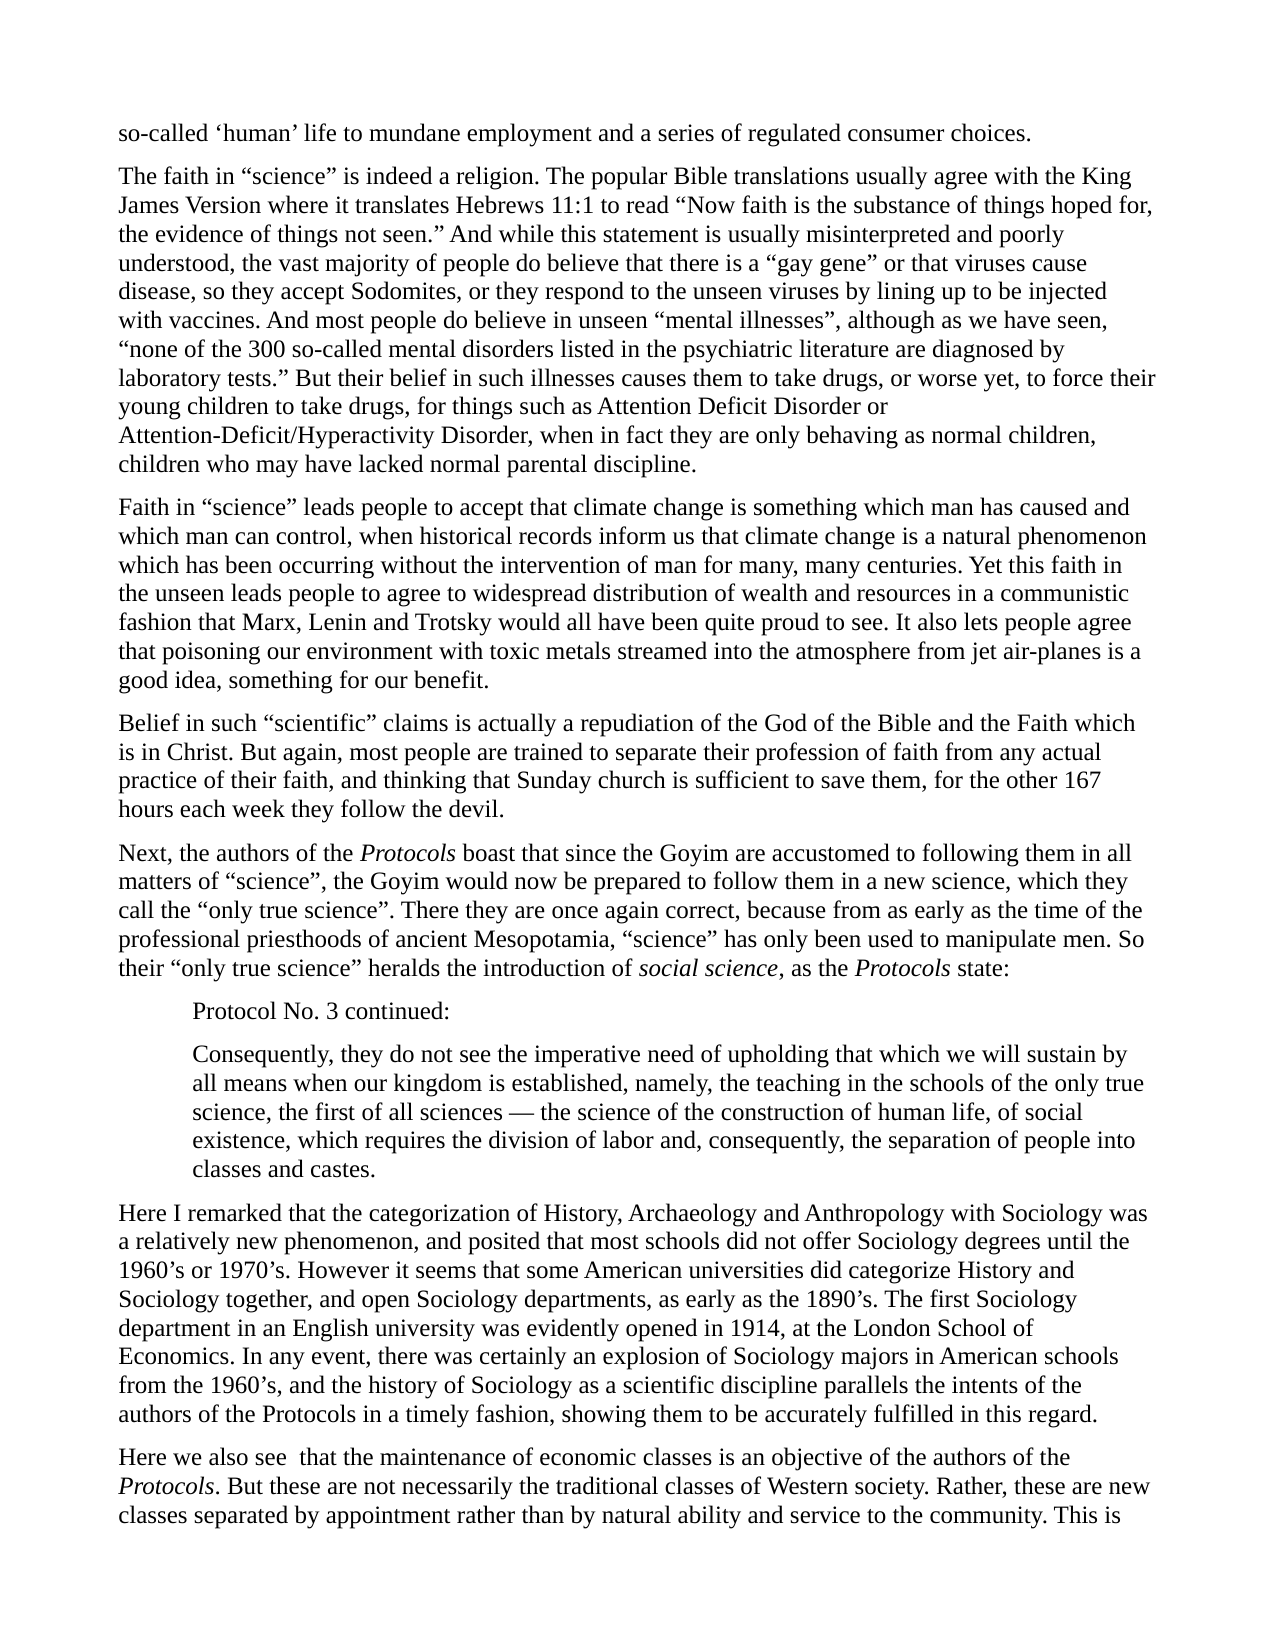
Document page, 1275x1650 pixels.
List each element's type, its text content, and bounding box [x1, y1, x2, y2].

text Next, the authors of the Protocols boast that since the Goyim are accustomed to following them in all matters of “science”, the Goyim would now be prepared to follow them in a new science, which they call the “only true science”. There they are once again correct, because from as early as the time of the professional priesthoods of ancient Mesopotamia, “science” has only been used to manipulate men. So their “only true science” heralds the introduction of social science, as the Protocols state: [118, 838, 1157, 981]
text Belief in such “scientific” claims is actually a repudiation of the God of the Bible and the Faith which is in Christ. But again, most people are trained to separate their profession of faith from any actual practice of their faith, and thinking that Sunday church is sufficient to save them, for the other 167 hours each week they follow the devil. [118, 708, 1157, 823]
text Here we also see that the maintenance of economic classes is an objective of the authors of the Protocols. But these are not necessarily the traditional classes of Western society. Rather, these are new classes separated by appointment rather than by natural ability and service to the community. This is [118, 1442, 1157, 1528]
text Faith in “science” leads people to accept that climate change is something which man has caused and which man can control, when historical records inform us that climate change is a natural phenomenon which has been occurring without the intervention of man for many, many centuries. Yet this faith in the unseen leads people to agree to widespread distribution of wealth and resources in a communistic fashion that Marx, Lenin and Trotsky would all have been quite proud to see. It also lets people agree that poisoning our environment with toxic metals streamed into the atmosphere from jet air-planes is a good idea, something for our benefit. [118, 492, 1157, 693]
text Consequently, they do not see the imperative need of upholding that which we will sustain by all means when our kingdom is established, namely, the teaching in the schools of the only true science, the first of all sciences — the science of the construction of human life, of social existence, which requires the division of labor and, consequently, the separation of people into classes and castes. [192, 1039, 1157, 1183]
text so-called ‘human’ life to mundane employment and a series of regulated consumer choices. [118, 118, 1157, 147]
text Protocol No. 3 continued: [192, 996, 1157, 1025]
text The faith in “science” is indeed a religion. The popular Bible translations usually agree with the King James Version where it translates Hebrews 11:1 to read “Now faith is the substance of things hoped for, the evidence of things not seen.” And while this statement is usually misinterpreted and poorly understood, the vast majority of people do believe that there is a “gay gene” or that viruses cause disease, so they accept Sodomites, or they respond to the unseen viruses by lining up to be injected with vaccines. And most people do believe in unseen “mental illnesses”, although as we have seen, “none of the 300 so-called mental disorders listed in the psychiatric literature are diagnosed by laboratory tests.” But their belief in such illnesses causes them to take drugs, or worse yet, to force their young children to take drugs, for things such as Attention Deficit Disorder or Attention-Deficit/Hyperactivity Disorder, when in fact they are only behaving as normal children, children who may have lacked normal parental discipline. [118, 161, 1157, 478]
text Here I remarked that the categorization of History, Archaeology and Anthropology with Sociology was a relatively new phenomenon, and posited that most schools did not offer Sociology degrees until the 1960’s or 1970’s. However it seems that some American universities did categorize History and Sociology together, and open Sociology departments, as early as the 1890’s. The first Sociology department in an English university was evidently opened in 1914, at the London School of Economics. In any event, there was certainly an explosion of Sociology majors in American schools from the 1960’s, and the history of Sociology as a scientific discipline parallels the intents of the authors of the Protocols in a timely fashion, showing them to be accurately fulfilled in this regard. [118, 1198, 1157, 1428]
